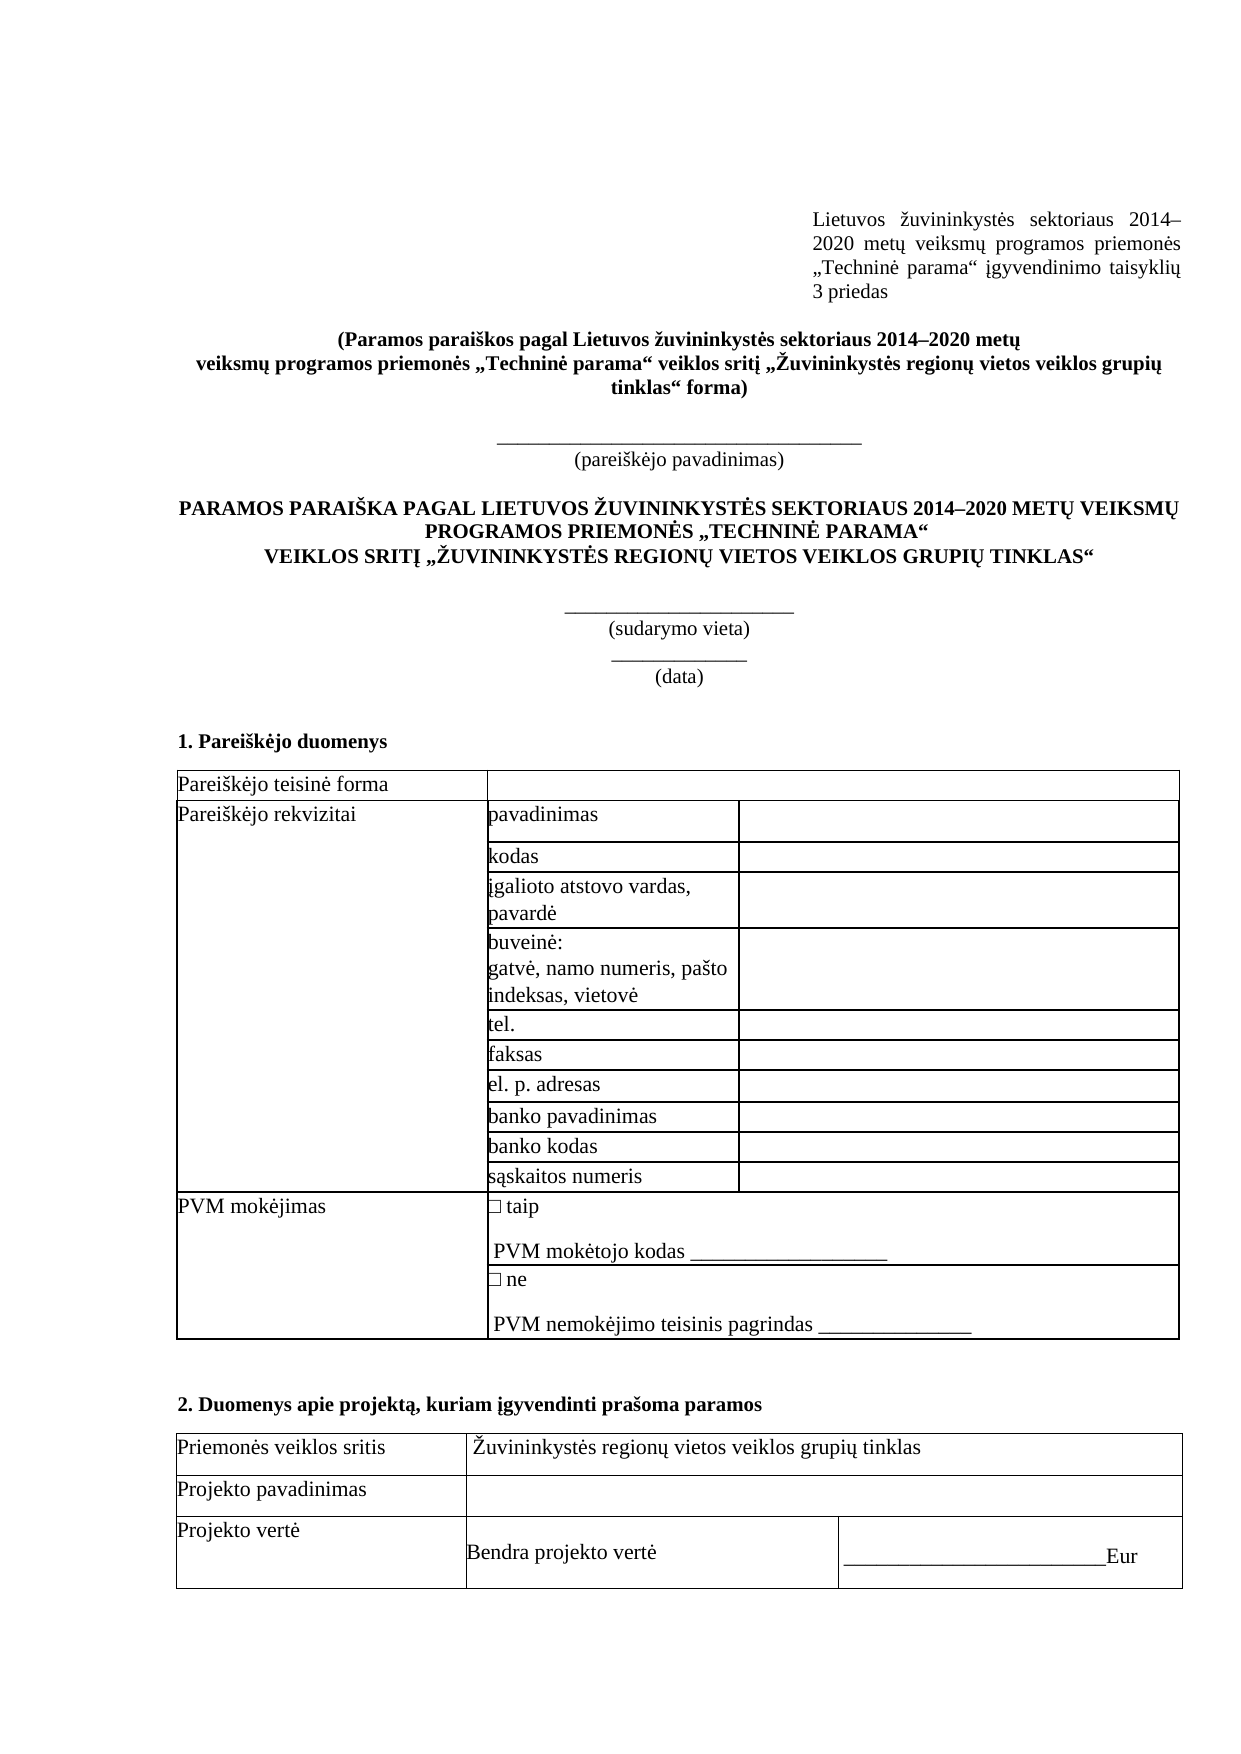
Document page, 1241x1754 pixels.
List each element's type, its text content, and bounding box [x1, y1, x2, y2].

text ______________________ [177, 592, 1181, 616]
table_header Priemonės veiklos sritis [177, 1434, 466, 1474]
table_cell [740, 1103, 1178, 1131]
table_cell Projekto pavadinimas [177, 1476, 466, 1516]
text (sudarymo vieta) [177, 616, 1181, 640]
table_cell faksas [489, 1041, 738, 1069]
table_cell [740, 929, 1178, 1009]
table_cell [740, 1041, 1178, 1069]
table_cell tel. [489, 1011, 738, 1039]
table_header [488, 771, 1179, 800]
table_header Pareiškėjo teisinė forma [178, 771, 487, 800]
text (pareiškėjo pavadinimas) [177, 447, 1181, 471]
table_cell kodas [489, 843, 738, 871]
text PARAMOS PARAIŠKA PAGAL LIETUVOS ŽUVININKYSTĖS SEKTORIAUS 2014–2020 METŲ VEIKSMŲ PROGRAMOS PRIEMONĖS „TECHNINĖ PARAMA“ [177, 495, 1181, 543]
text ___________________________________ [177, 423, 1181, 447]
table_cell įgalioto atstovo vardas, pavardė [489, 873, 738, 927]
text (data) [177, 664, 1181, 688]
table_cell [740, 1133, 1178, 1161]
table_cell [740, 843, 1178, 871]
table_cell ________________________Eur [839, 1517, 1182, 1588]
table_cell [740, 1071, 1178, 1101]
table_header Žuvininkystės regionų vietos veiklos grupių tinklas [467, 1434, 1182, 1474]
table_cell el. p. adresas [489, 1071, 738, 1101]
text VEIKLOS SRITĮ „ŽUVININKYSTĖS REGIONŲ VIETOS VEIKLOS GRUPIŲ TINKLAS“ [177, 543, 1181, 568]
table_cell Bendra projekto vertė [467, 1517, 838, 1588]
table_cell PVM mokėjimas [178, 1193, 487, 1337]
table_cell Projekto vertė [177, 1517, 466, 1588]
table_cell [467, 1476, 1182, 1516]
text Lietuvos žuvininkystės sektoriaus 2014–2020 metų veiksmų programos priemonės „Techninė parama“ įgyvendinimo taisyklių 3 priedas [812, 207, 1181, 303]
table_cell sąskaitos numeris [489, 1163, 738, 1191]
table_cell Pareiškėjo rekvizitai [178, 801, 487, 1191]
table_cell [740, 873, 1178, 927]
text _____________ [177, 640, 1181, 664]
table_cell [740, 1163, 1178, 1191]
table_cell banko pavadinimas [489, 1103, 738, 1131]
table_cell buveinė: gatvė, namo numeris, pašto indeksas, vietovė [489, 929, 738, 1009]
text 1. Pareiškėjo duomenys [177, 729, 1181, 753]
text (Paramos paraiškos pagal Lietuvos žuvininkystės sektoriaus 2014–2020 metų [177, 327, 1181, 351]
table_cell banko kodas [489, 1133, 738, 1161]
table_cell [740, 1011, 1178, 1039]
text veiksmų programos priemonės „Techninė parama“ veiklos sritį „Žuvininkystės regionų vietos veiklos grupių tinklas“ forma) [177, 351, 1181, 399]
table_cell [740, 801, 1178, 841]
table_cell □ ne PVM nemokėjimo teisinis pagrindas ______________ [489, 1266, 1178, 1337]
text 2. Duomenys apie projektą, kuriam įgyvendinti prašoma paramos [177, 1392, 1181, 1416]
table_cell pavadinimas [489, 801, 738, 841]
table_cell □ taip PVM mokėtojo kodas __________________ [489, 1193, 1178, 1264]
